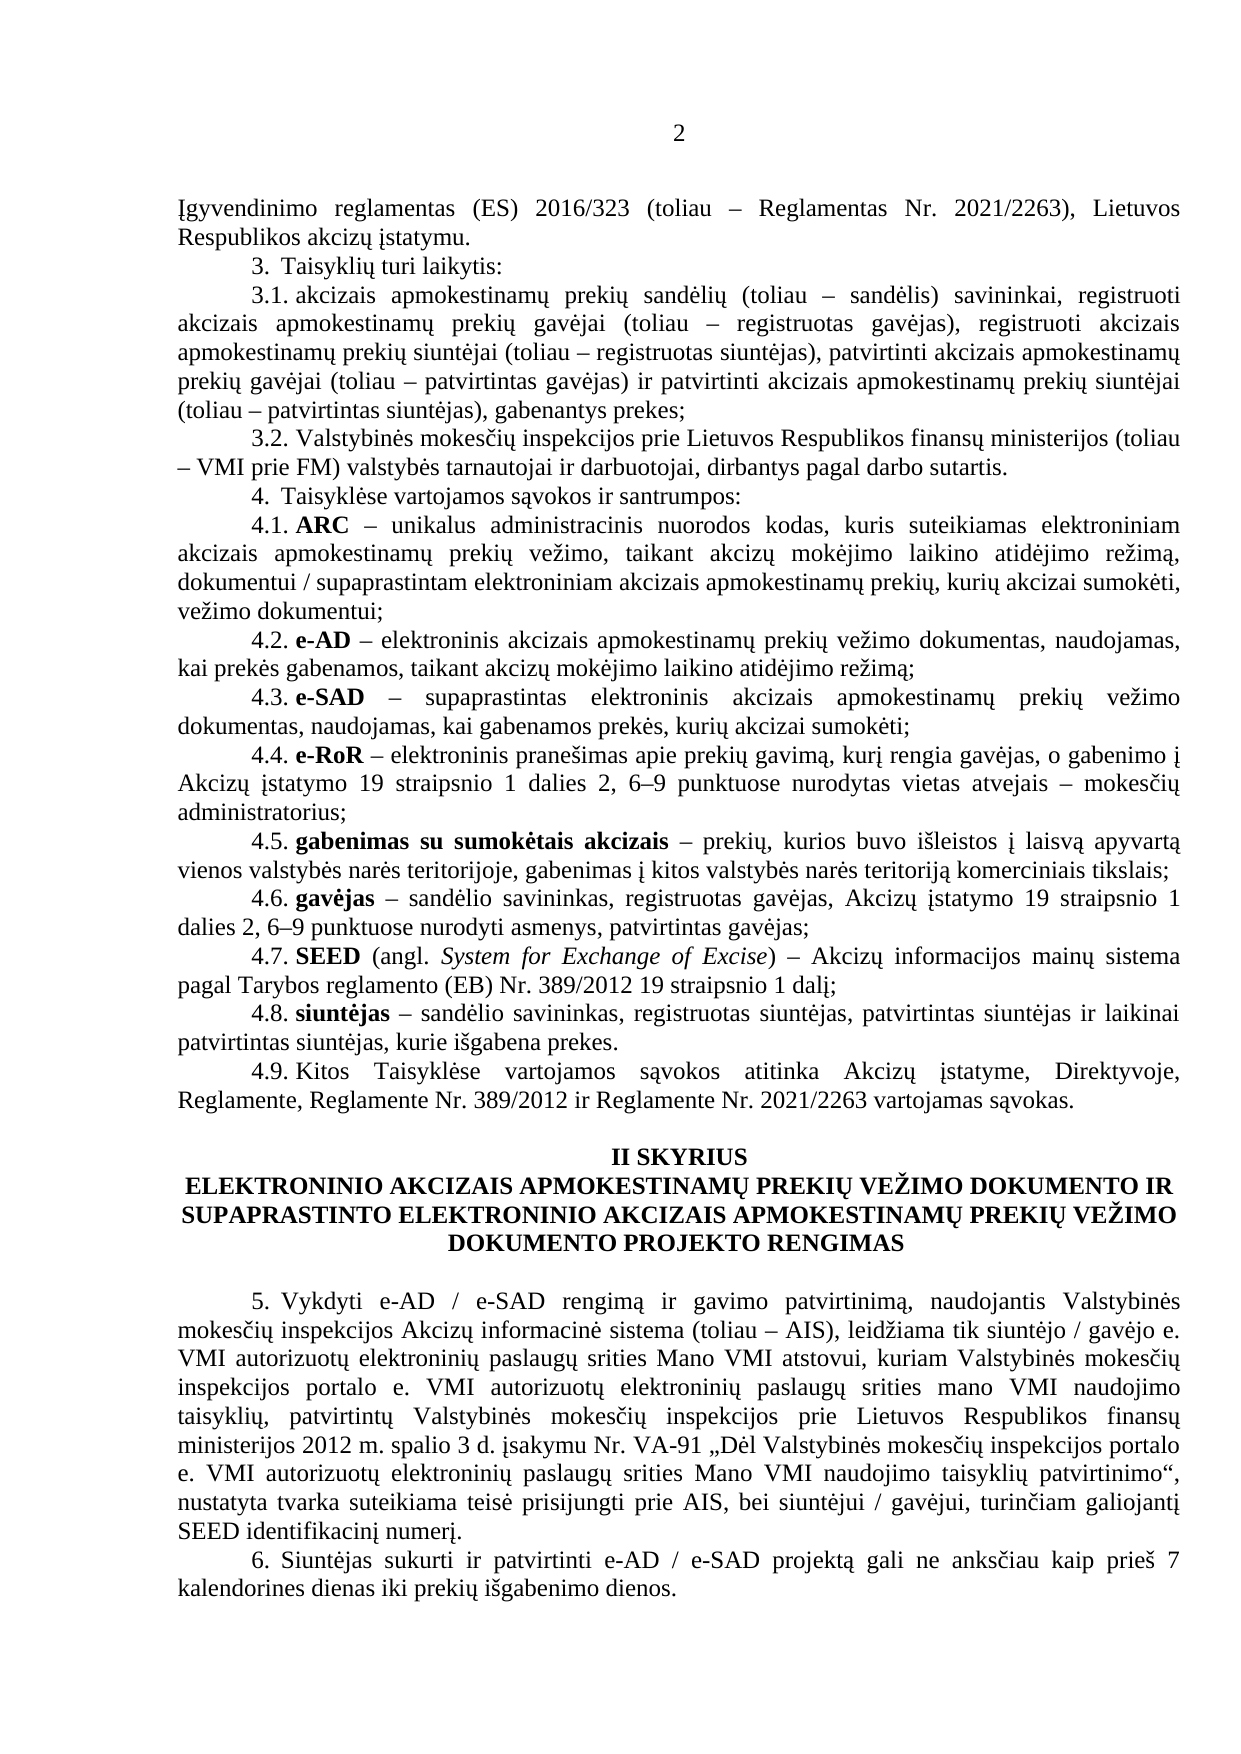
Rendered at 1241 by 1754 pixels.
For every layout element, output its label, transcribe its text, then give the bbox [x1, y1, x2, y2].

text ELEKTRONINIO AKCIZAIS APMOKESTINAMŲ PREKIŲ VEŽIMO DOKUMENTO IR SUPAPRASTINTO ELEKTRONINIO AKCIZAIS APMOKESTINAMŲ PREKIŲ VEŽIMO DOKUMENTO PROJEKTO RENGIMAS [177, 1171, 1181, 1257]
text Įgyvendinimo reglamentas (ES) 2016/323 (toliau – Reglamentas Nr. 2021/2263), Lietuvos Respublikos akcizų įstatymu. [177, 193, 1181, 251]
text 3. Taisyklių turi laikytis: [177, 251, 1181, 280]
text 4.1. ARC – unikalus administracinis nuorodos kodas, kuris suteikiamas elektroniniam akcizais apmokestinamų prekių vežimo, taikant akcizų mokėjimo laikino atidėjimo režimą, dokumentui / supaprastintam elektroniniam akcizais apmokestinamų prekių, kurių akcizai sumokėti, vežimo dokumentui; [177, 510, 1181, 625]
text 4. Taisyklėse vartojamos sąvokos ir santrumpos: [177, 481, 1181, 510]
text II SKYRIUS [177, 1142, 1181, 1171]
text 4.4. e-RoR – elektroninis pranešimas apie prekių gavimą, kurį rengia gavėjas, o gabenimo į Akcizų įstatymo 19 straipsnio 1 dalies 2, 6–9 punktuose nurodytas vietas atvejais – mokesčių administratorius; [177, 740, 1181, 826]
text 4.5. gabenimas su sumokėtais akcizais – prekių, kurios buvo išleistos į laisvą apyvartą vienos valstybės narės teritorijoje, gabenimas į kitos valstybės narės teritoriją komerciniais tikslais; [177, 826, 1181, 883]
text 4.8. siuntėjas – sandėlio savininkas, registruotas siuntėjas, patvirtintas siuntėjas ir laikinai patvirtintas siuntėjas, kurie išgabena prekes. [177, 998, 1181, 1056]
text 4.2. e-AD – elektroninis akcizais apmokestinamų prekių vežimo dokumentas, naudojamas, kai prekės gabenamos, taikant akcizų mokėjimo laikino atidėjimo režimą; [177, 625, 1181, 682]
text 4.7. SEED (angl. System for Exchange of Excise) – Akcizų informacijos mainų sistema pagal Tarybos reglamento (EB) Nr. 389/2012 19 straipsnio 1 dalį; [177, 941, 1181, 998]
text 5. Vykdyti e-AD / e-SAD rengimą ir gavimo patvirtinimą, naudojantis Valstybinės mokesčių inspekcijos Akcizų informacinė sistema (toliau – AIS), leidžiama tik siuntėjo / gavėjo e. VMI autorizuotų elektroninių paslaugų srities Mano VMI atstovui, kuriam Valstybinės mokesčių inspekcijos portalo e. VMI autorizuotų elektroninių paslaugų srities mano VMI naudojimo taisyklių, patvirtintų Valstybinės mokesčių inspekcijos prie Lietuvos Respublikos finansų ministerijos 2012 m. spalio 3 d. įsakymu Nr. VA-91 „Dėl Valstybinės mokesčių inspekcijos portalo e. VMI autorizuotų elektroninių paslaugų srities Mano VMI naudojimo taisyklių patvirtinimo“, nustatyta tvarka suteikiama teisė prisijungti prie AIS, bei siuntėjui / gavėjui, turinčiam galiojantį SEED identifikacinį numerį. [177, 1286, 1181, 1545]
text 4.3. e-SAD – supaprastintas elektroninis akcizais apmokestinamų prekių vežimo dokumentas, naudojamas, kai gabenamos prekės, kurių akcizai sumokėti; [177, 682, 1181, 740]
text 6. Siuntėjas sukurti ir patvirtinti e-AD / e-SAD projektą gali ne anksčiau kaip prieš 7 kalendorines dienas iki prekių išgabenimo dienos. [177, 1545, 1181, 1602]
text 3.1. akcizais apmokestinamų prekių sandėlių (toliau – sandėlis) savininkai, registruoti akcizais apmokestinamų prekių gavėjai (toliau – registruotas gavėjas), registruoti akcizais apmokestinamų prekių siuntėjai (toliau – registruotas siuntėjas), patvirtinti akcizais apmokestinamų prekių gavėjai (toliau – patvirtintas gavėjas) ir patvirtinti akcizais apmokestinamų prekių siuntėjai (toliau – patvirtintas siuntėjas), gabenantys prekes; [177, 280, 1181, 423]
text 4.9. Kitos Taisyklėse vartojamos sąvokos atitinka Akcizų įstatyme, Direktyvoje, Reglamente, Reglamente Nr. 389/2012 ir Reglamente Nr. 2021/2263 vartojamas sąvokas. [177, 1056, 1181, 1113]
text 4.6. gavėjas – sandėlio savininkas, registruotas gavėjas, Akcizų įstatymo 19 straipsnio 1 dalies 2, 6–9 punktuose nurodyti asmenys, patvirtintas gavėjas; [177, 883, 1181, 941]
text 3.2. Valstybinės mokesčių inspekcijos prie Lietuvos Respublikos finansų ministerijos (toliau – VMI prie FM) valstybės tarnautojai ir darbuotojai, dirbantys pagal darbo sutartis. [177, 423, 1181, 481]
